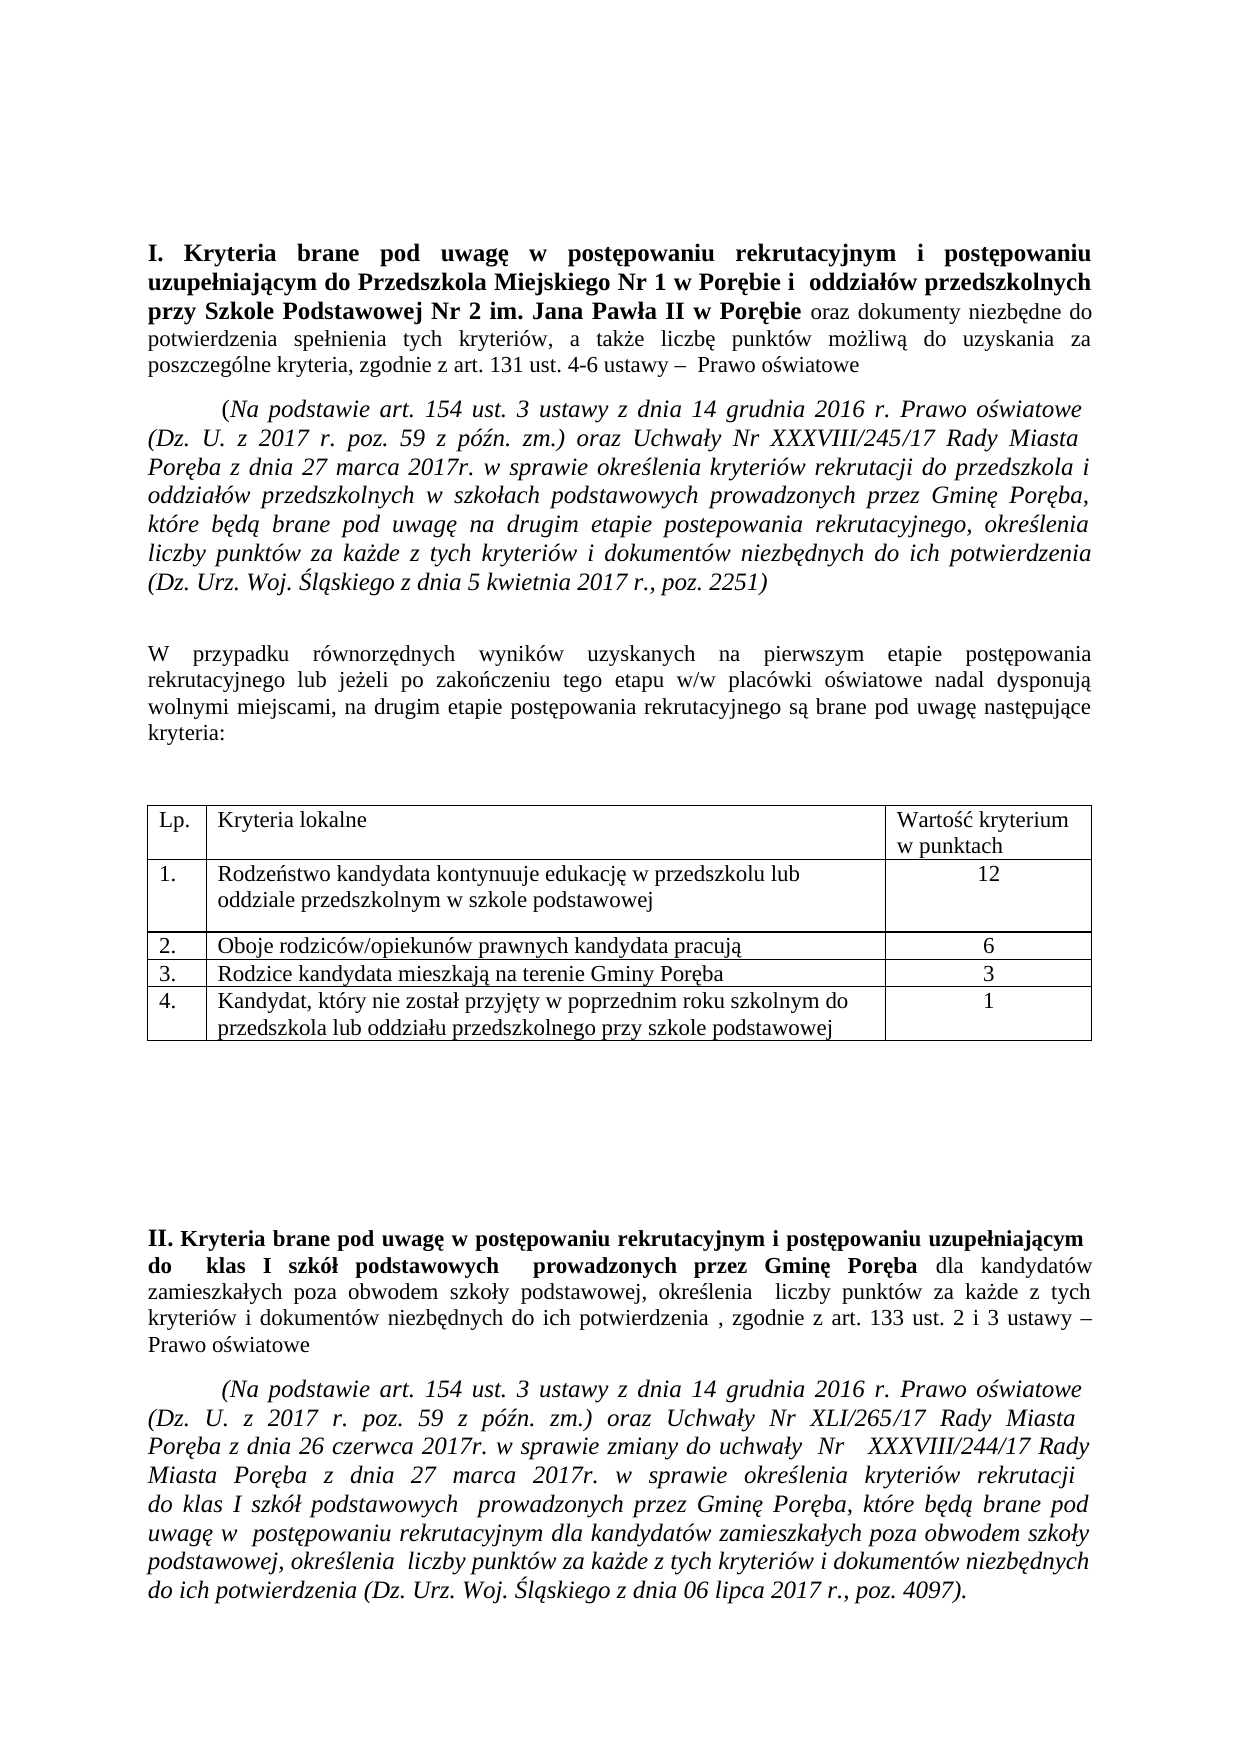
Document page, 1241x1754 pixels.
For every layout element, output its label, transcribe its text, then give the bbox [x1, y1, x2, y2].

text (Na podstawie art. 154 ust. 3 ustawy z dnia 14 grudnia 2016 r. Prawo oświatowe (Dz. U. z 2017 r. poz. 59 z późn. zm.) oraz Uchwały Nr XXXVIII/245/17 Rady Miasta Poręba z dnia 27 marca 2017r. w sprawie określenia kryteriów rekrutacji do przedszkola i oddziałów przedszkolnych w szkołach podstawowych prowadzonych przez Gminę Poręba, które będą brane pod uwagę na drugim etapie postepowania rekrutacyjnego, określenia liczby punktów za każde z tych kryteriów i dokumentów niezbędnych do ich potwierdzenia (Dz. Urz. Woj. Śląskiego z dnia 5 kwietnia 2017 r., poz. 2251) [148, 394, 1093, 595]
table_cell 1 [886, 987, 1091, 1040]
text (Na podstawie art. 154 ust. 3 ustawy z dnia 14 grudnia 2016 r. Prawo oświatowe (Dz. U. z 2017 r. poz. 59 z późn. zm.) oraz Uchwały Nr XLI/265/17 Rady Miasta Poręba z dnia 26 czerwca 2017r. w sprawie zmiany do uchwały Nr XXXVIII/244/17 Rady Miasta Poręba z dnia 27 marca 2017r. w sprawie określenia kryteriów rekrutacji do klas I szkół podstawowych prowadzonych przez Gminę Poręba, które będą brane pod uwagę w postępowaniu rekrutacyjnym dla kandydatów zamieszkałych poza obwodem szkoły podstawowej, określenia liczby punktów za każde z tych kryteriów i dokumentów niezbędnych do ich potwierdzenia (Dz. Urz. Woj. Śląskiego z dnia 06 lipca 2017 r., poz. 4097). [148, 1374, 1093, 1604]
table_cell 2. [148, 933, 206, 959]
table_cell Oboje rodziców/opiekunów prawnych kandydata pracują [207, 933, 885, 959]
text W przypadku równorzędnych wyników uzyskanych na pierwszym etapie postępowania rekrutacyjnego lub jeżeli po zakończeniu tego etapu w/w placówki oświatowe nadal dysponują wolnymi miejscami, na drugim etapie postępowania rekrutacyjnego są brane pod uwagę następujące kryteria: [148, 640, 1093, 745]
table_header Kryteria lokalne [207, 806, 885, 859]
table_header Lp. [148, 806, 206, 859]
table_cell 3. [148, 960, 206, 986]
table_cell 6 [886, 933, 1091, 959]
table_cell 12 [886, 860, 1091, 931]
text II. Kryteria brane pod uwagę w postępowaniu rekrutacyjnym i postępowaniu uzupełniającym do klas I szkół podstawowych prowadzonych przez Gminę Poręba dla kandydatów zamieszkałych poza obwodem szkoły podstawowej, określenia liczby punktów za każde z tych kryteriów i dokumentów niezbędnych do ich potwierdzenia , zgodnie z art. 133 ust. 2 i 3 ustawy – Prawo oświatowe [148, 1223, 1093, 1357]
table_cell 4. [148, 987, 206, 1040]
table_cell Kandydat, który nie został przyjęty w poprzednim roku szkolnym do przedszkola lub oddziału przedszkolnego przy szkole podstawowej [207, 987, 885, 1040]
table_cell 1. [148, 860, 206, 931]
table_header Wartość kryterium w punktach [886, 806, 1091, 859]
table_cell 3 [886, 960, 1091, 986]
text I. Kryteria brane pod uwagę w postępowaniu rekrutacyjnym i postępowaniu uzupełniającym do Przedszkola Miejskiego Nr 1 w Porębie i oddziałów przedszkolnych przy Szkole Podstawowej Nr 2 im. Jana Pawła II w Porębie oraz dokumenty niezbędne do potwierdzenia spełnienia tych kryteriów, a także liczbę punktów możliwą do uzyskania za poszczególne kryteria, zgodnie z art. 131 ust. 4-6 ustawy – Prawo oświatowe [148, 238, 1093, 377]
table_cell Rodzice kandydata mieszkają na terenie Gminy Poręba [207, 960, 885, 986]
table_cell Rodzeństwo kandydata kontynuuje edukację w przedszkolu lub oddziale przedszkolnym w szkole podstawowej [207, 860, 885, 931]
